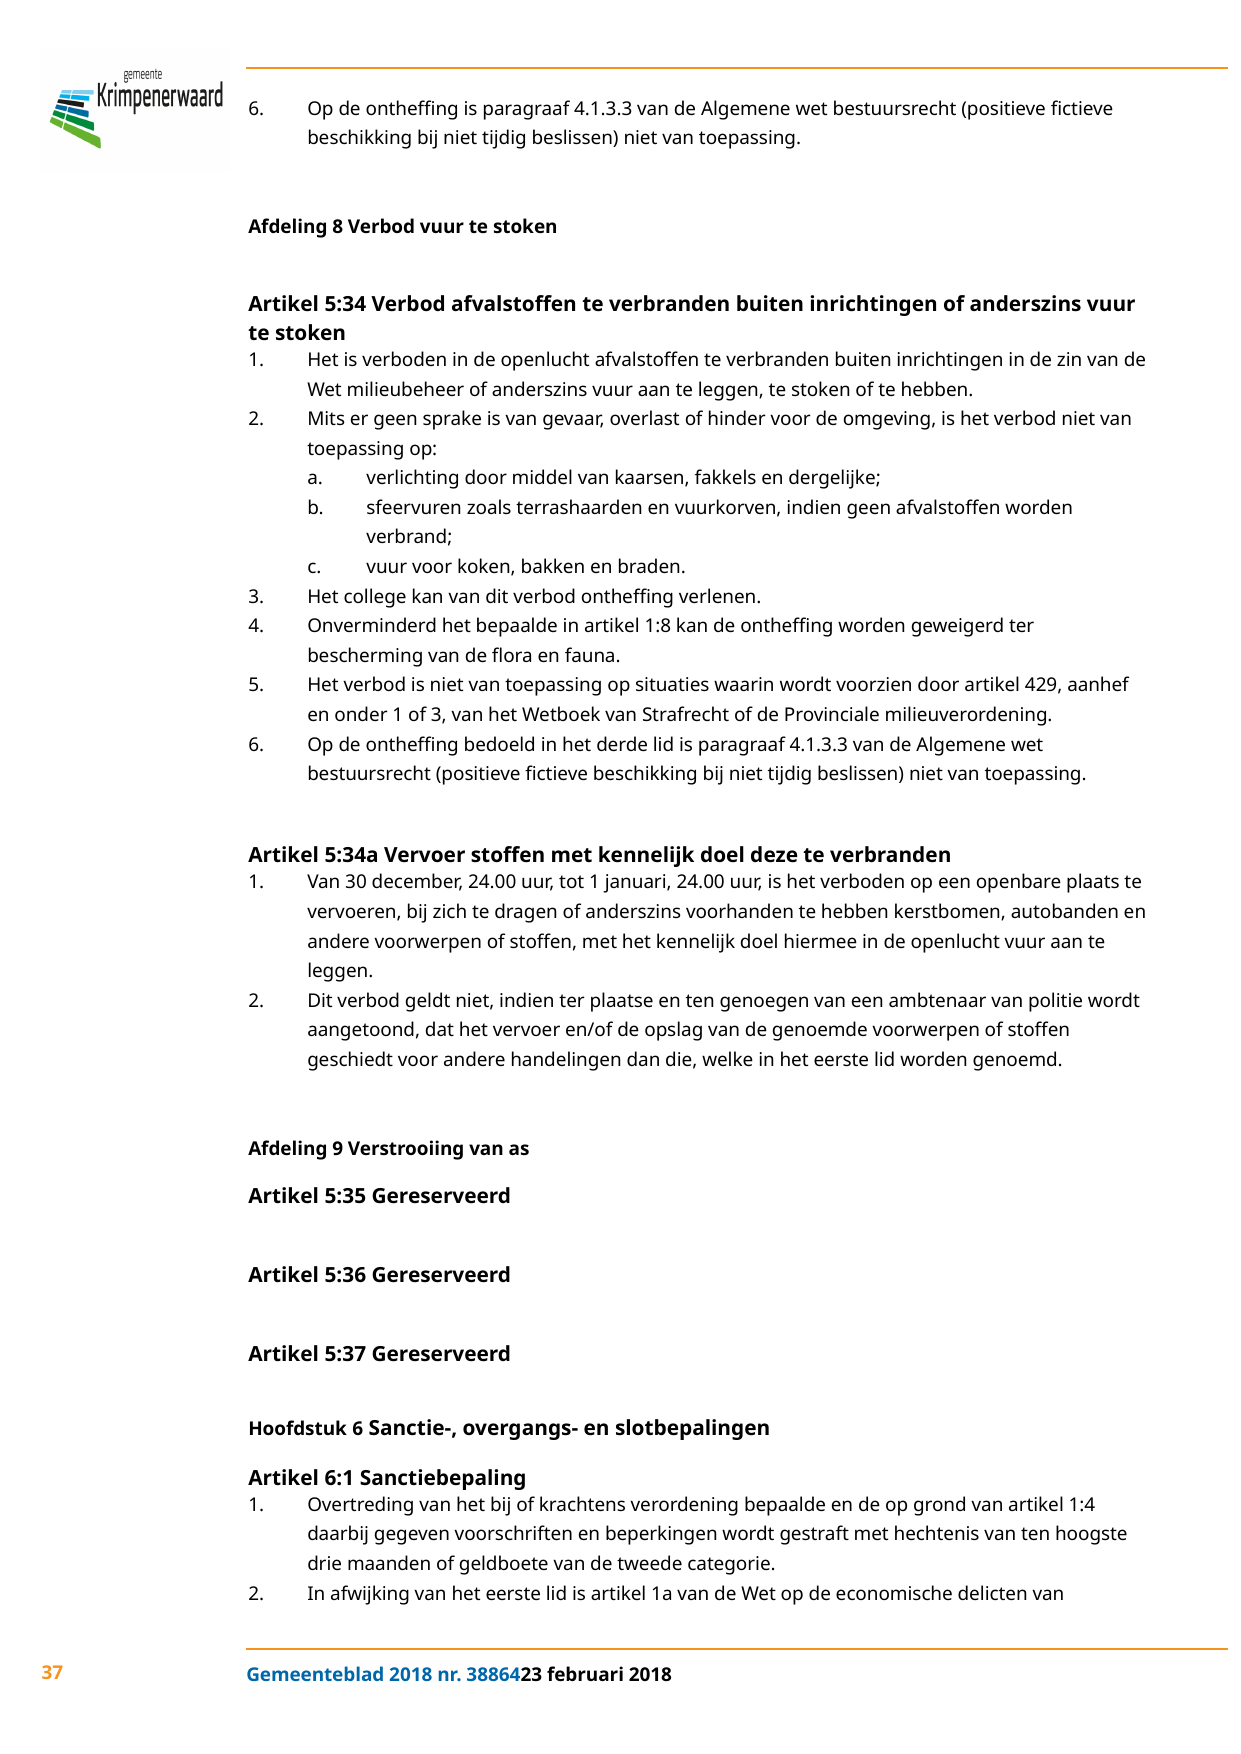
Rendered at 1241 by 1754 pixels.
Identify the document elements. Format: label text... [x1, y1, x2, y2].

list Mits er geen sprake is van gevaar, overlast of hinder voor de omgeving, is het verbod niet van toepassing op: [248, 405, 1152, 461]
text Artikel 5:37 Gereserveerd [248, 1339, 1152, 1368]
list sfeervuren zoals terrashaarden en vuurkorven, indien geen afvalstoffen worden verbrand; [307, 494, 1152, 549]
list Het verbod is niet van toepassing op situaties waarin wordt voorzien door artikel 429, aanhef en onder 1 of 3, van het Wetboek van Strafrecht of de Provinciale milieuverordening. [248, 672, 1152, 727]
list Op de ontheffing bedoeld in het derde lid is paragraaf 4.1.3.3 van de Algemene wet bestuursrecht (positieve fictieve beschikking bij niet tijdig beslissen) niet van toepassing. [248, 731, 1152, 786]
list In afwijking van het eerste lid is artikel 1a van de Wet op de economische delicten van [248, 1580, 1152, 1606]
list Overtreding van het bij of krachtens verordening bepaalde en de op grond van artikel 1:4 daarbij gegeven voorschriften en beperkingen wordt gestraft met hechtenis van ten hoogste drie maanden of geldboete van de tweede categorie. [248, 1491, 1152, 1576]
list Dit verbod geldt niet, indien ter plaatse en ten genoegen van een ambtenaar van politie wordt aangetoond, dat het vervoer en/of de opslag van de genoemde voorwerpen of stoffen geschiedt voor andere handelingen dan die, welke in het eerste lid worden genoemd. [248, 987, 1152, 1072]
text Afdeling 8 Verbod vuur te stoken [248, 213, 1152, 239]
list Onverminderd het bepaalde in artikel 1:8 kan de ontheffing worden geweigerd ter bescherming van de flora en fauna. [248, 612, 1152, 668]
list vuur voor koken, bakken en braden. [307, 553, 1152, 579]
text Artikel 5:35 Gereserveerd [248, 1182, 1152, 1210]
list Op de ontheffing is paragraaf 4.1.3.3 van de Algemene wet bestuursrecht (positieve fictieve beschikking bij niet tijdig beslissen) niet van toepassing. [248, 95, 1152, 150]
list Het college kan van dit verbod ontheffing verlenen. [248, 583, 1152, 608]
text Artikel 5:34 Verbod afvalstoffen te verbranden buiten inrichtingen of anderszins vuur te stoken [248, 289, 1152, 346]
text Hoofdstuk 6 Sanctie-, overgangs- en slotbepalingen [248, 1413, 1152, 1442]
list verlichting door middel van kaarsen, fakkels en dergelijke; [307, 464, 1152, 490]
text Afdeling 9 Verstrooiing van as [248, 1135, 1152, 1161]
text Artikel 6:1 Sanctiebepaling [248, 1463, 1152, 1491]
text Artikel 5:34a Vervoer stoffen met kennelijk doel deze te verbranden [248, 840, 1152, 869]
text Artikel 5:36 Gereserveerd [248, 1260, 1152, 1289]
list Het is verboden in de openlucht afvalstoffen te verbranden buiten inrichtingen in de zin van de Wet milieubeheer of anderszins vuur aan te leggen, te stoken of te hebben. [248, 346, 1152, 401]
picture [41, 47, 231, 172]
list Van 30 december, 24.00 uur, tot 1 januari, 24.00 uur, is het verboden op een openbare plaats te vervoeren, bij zich te dragen of anderszins voorhanden te hebben kerstbomen, autobanden en andere voorwerpen of stoffen, met het kennelijk doel hiermee in de openlucht vuur aan te leggen. [248, 869, 1152, 983]
